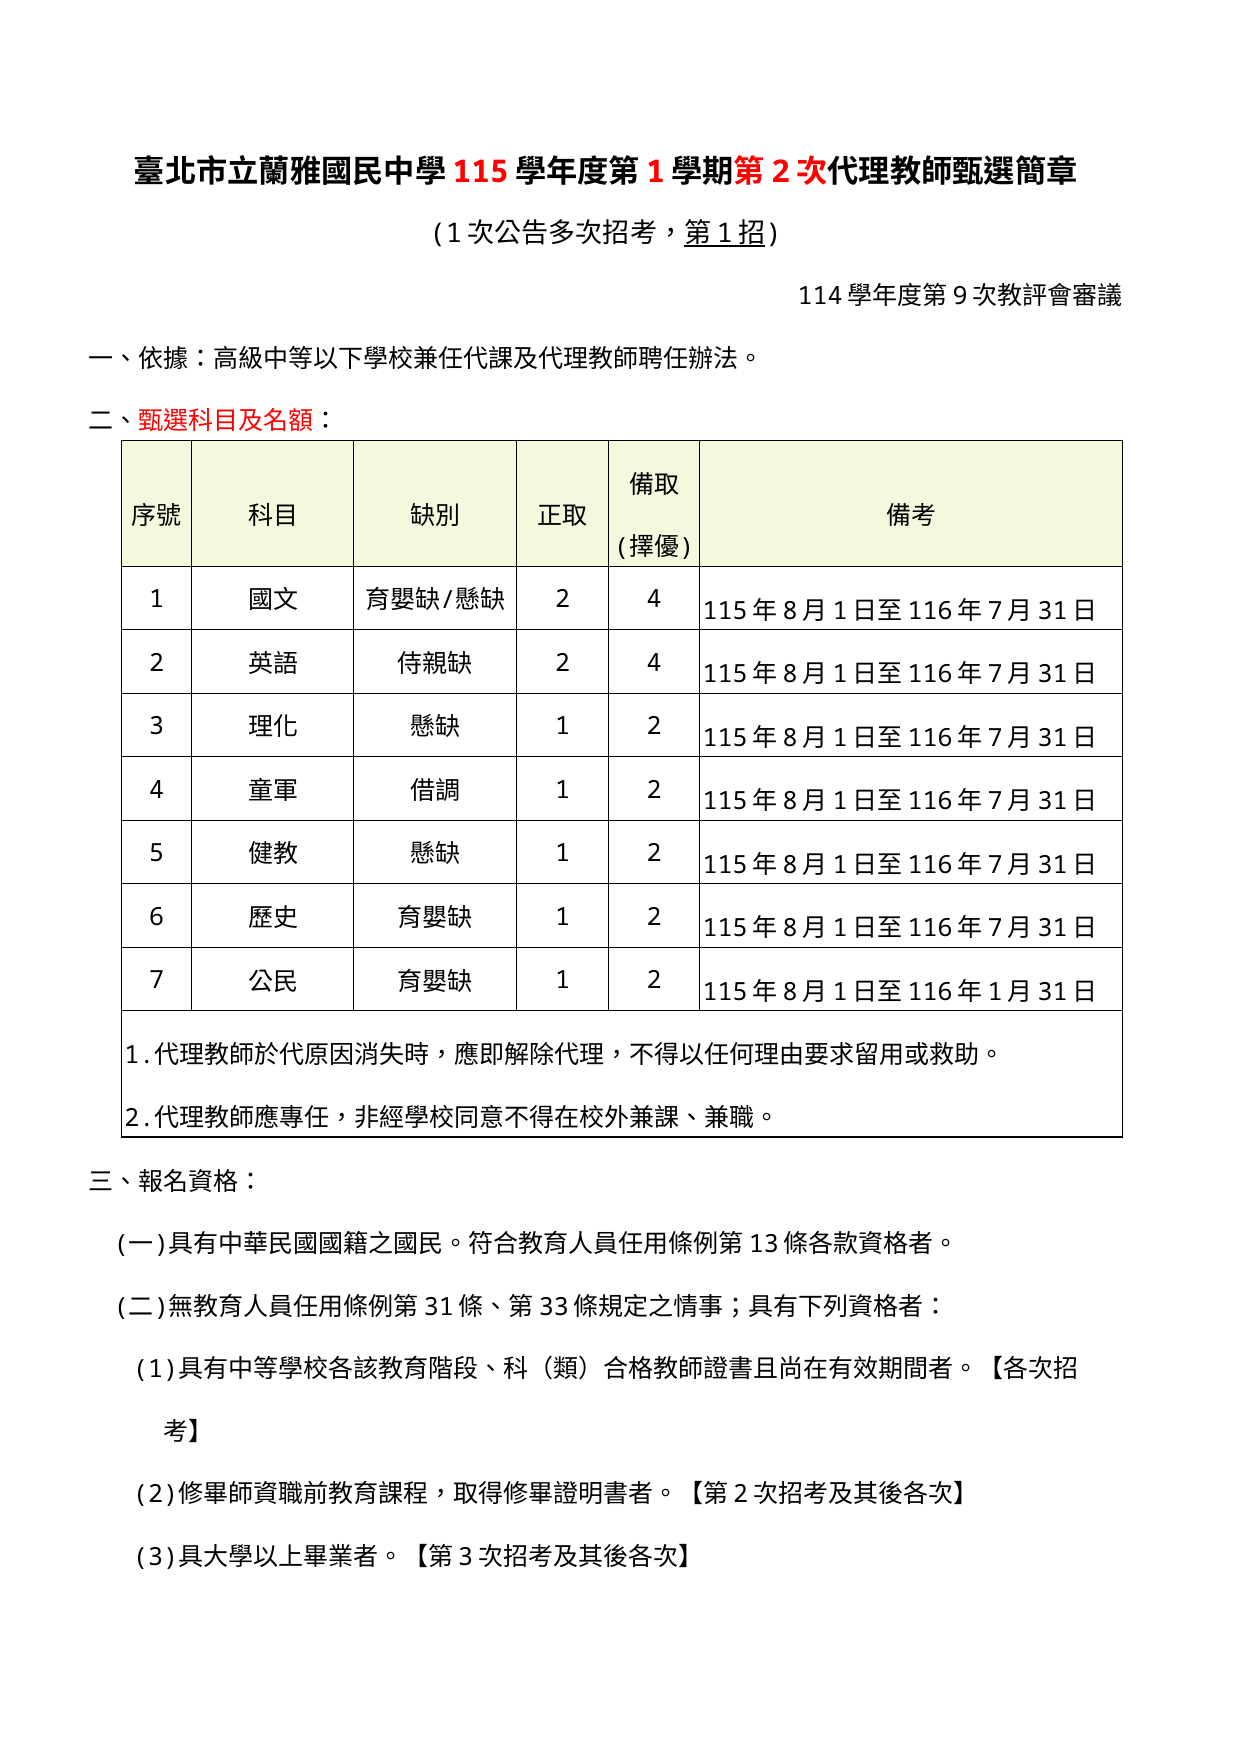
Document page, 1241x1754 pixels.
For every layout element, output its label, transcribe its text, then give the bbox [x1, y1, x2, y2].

table_cell 2 [609, 757, 699, 820]
table_cell 115年8月1日至116年7月31日 [700, 567, 1122, 629]
text 臺北市立蘭雅國民中學115學年度第1學期第2次代理教師甄選簡章 [89, 127, 1122, 189]
text 二、甄選科目及名額： [89, 377, 1122, 439]
table_cell 115年8月1日至116年1月31日 [700, 948, 1122, 1010]
table_cell 健教 [192, 821, 353, 883]
table_cell 2 [609, 948, 699, 1010]
table_cell 7 [122, 948, 191, 1010]
table_cell 4 [609, 567, 699, 629]
table_cell 育嬰缺/懸缺 [354, 567, 516, 629]
table_header 序號 [122, 441, 191, 566]
table_header 正取 [517, 441, 608, 566]
table_cell 115年8月1日至116年7月31日 [700, 757, 1122, 820]
table_cell 懸缺 [354, 694, 516, 756]
table_cell 1 [517, 821, 608, 883]
table_cell 1 [517, 884, 608, 947]
table_cell 2 [609, 821, 699, 883]
table_cell 2 [122, 630, 191, 693]
table_cell 2 [517, 630, 608, 693]
table_cell 懸缺 [354, 821, 516, 883]
table_cell 115年8月1日至116年7月31日 [700, 884, 1122, 947]
table_cell 3 [122, 694, 191, 756]
table_cell 5 [122, 821, 191, 883]
table_cell 1 [517, 694, 608, 756]
table_cell 理化 [192, 694, 353, 756]
table_cell 借調 [354, 757, 516, 820]
table_cell 侍親缺 [354, 630, 516, 693]
table_cell 115年8月1日至116年7月31日 [700, 630, 1122, 693]
table_header 缺別 [354, 441, 516, 566]
table_cell 2 [609, 884, 699, 947]
table_cell 1 [122, 567, 191, 629]
table_cell 英語 [192, 630, 353, 693]
table_cell 歷史 [192, 884, 353, 947]
table_cell 育嬰缺 [354, 884, 516, 947]
table_header 科目 [192, 441, 353, 566]
table_cell 1 [517, 948, 608, 1010]
table_cell 2 [517, 567, 608, 629]
table_cell 115年8月1日至116年7月31日 [700, 694, 1122, 756]
text (1)具有中等學校各該教育階段、科（類）合格教師證書且尚在有效期間者。【各次招考】 [133, 1325, 1122, 1450]
table_cell 2 [609, 694, 699, 756]
table_cell 童軍 [192, 757, 353, 820]
table_cell 115年8月1日至116年7月31日 [700, 821, 1122, 883]
text 一、依據：高級中等以下學校兼任代課及代理教師聘任辦法。 [89, 314, 1122, 377]
text (2)修畢師資職前教育課程，取得修畢證明書者。【第2次招考及其後各次】 [133, 1450, 1122, 1512]
table_cell 1 [517, 757, 608, 820]
table_cell 國文 [192, 567, 353, 629]
table_cell 育嬰缺 [354, 948, 516, 1010]
text 三、報名資格： [89, 1137, 1122, 1200]
table_header 備考 [700, 441, 1122, 566]
table_cell 公民 [192, 948, 353, 1010]
table_header 備取 (擇優) [609, 441, 699, 566]
table_cell 6 [122, 884, 191, 947]
text (一)具有中華民國國籍之國民。符合教育人員任用條例第13條各款資格者。 [114, 1200, 1122, 1262]
text (二)無教育人員任用條例第31條、第33條規定之情事；具有下列資格者： [114, 1262, 1122, 1325]
table_cell 4 [609, 630, 699, 693]
table_cell 1.代理教師於代原因消失時，應即解除代理，不得以任何理由要求留用或救助。 2.代理教師應專任，非經學校同意不得在校外兼課、兼職。 [122, 1011, 1122, 1136]
text 114學年度第9次教評會審議 [89, 252, 1122, 314]
text (1次公告多次招考，第1招) [89, 189, 1122, 252]
table_cell 4 [122, 757, 191, 820]
text (3)具大學以上畢業者。【第3次招考及其後各次】 [133, 1512, 1122, 1575]
